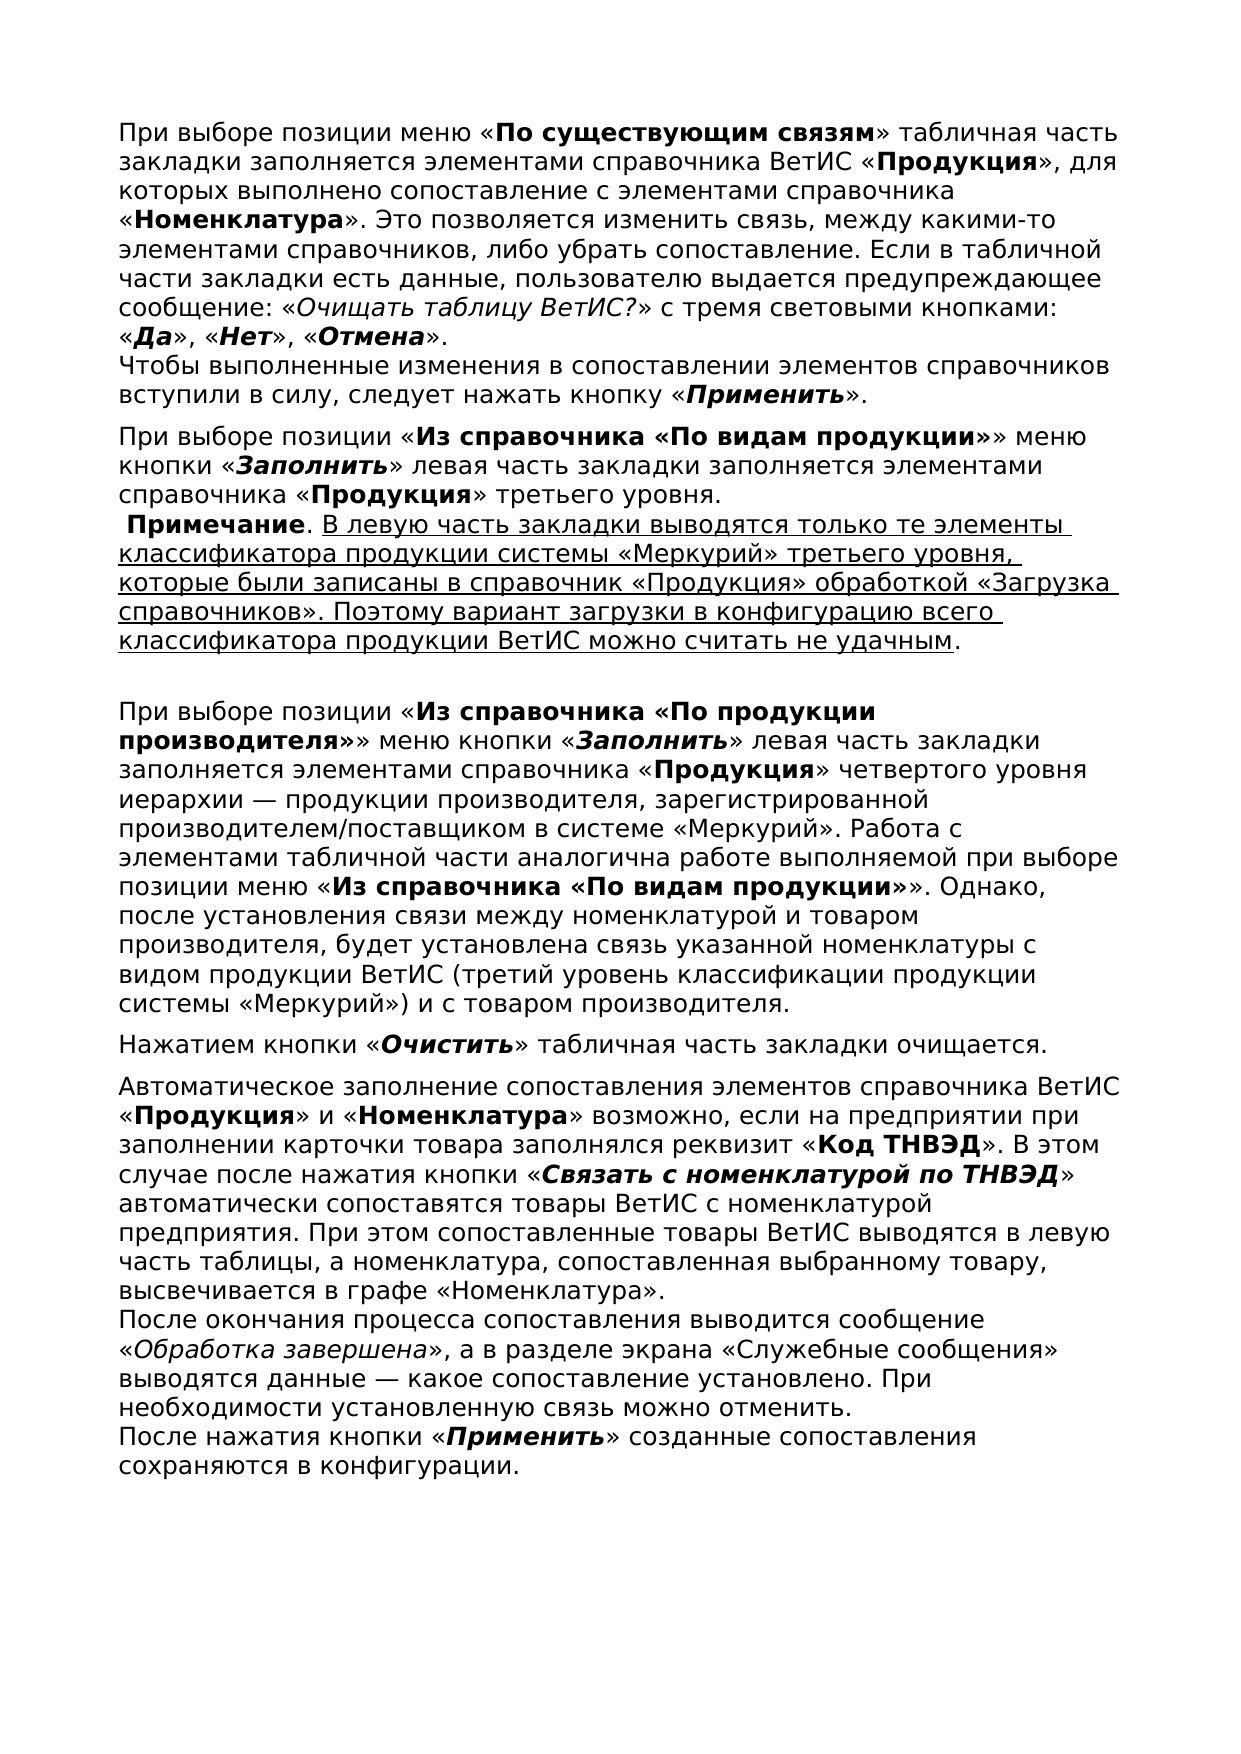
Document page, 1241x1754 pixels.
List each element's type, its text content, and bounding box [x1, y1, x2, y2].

text Нажатием кнопки «Очистить» табличная часть закладки очищается. [118, 1031, 1122, 1060]
text Автоматическое заполнение сопоставления элементов справочника ВетИС «Продукция» и «Номенклатура» возможно, если на предприятии при заполнении карточки товара заполнялся реквизит «Код ТНВЭД». В этом случае после нажатия кнопки «Связать с номенклатурой по ТНВЭД» автоматически сопоставятся товары ВетИС с номенклатурой предприятия. При этом сопоставленные товары ВетИС выводятся в левую часть таблицы, а номенклатура, сопоставленная выбранному товару, высвечивается в графе «Номенклатура». После окончания процесса сопоставления выводится сообщение «Обработка завершена», а в разделе экрана «Служебные сообщения» выводятся данные — какое сопоставление установлено. При необходимости установленную связь можно отменить. После нажатия кнопки «Применить» созданные сопоставления сохраняются в конфигурации. [118, 1072, 1122, 1481]
text При выборе позиции «Из справочника «По продукции производителя»» меню кнопки «Заполнить» левая часть закладки заполняется элементами справочника «Продукция» четвертого уровня иерархии — продукции производителя, зарегистрированной производителем/поставщиком в системе «Меркурий». Работа с элементами табличной части аналогична работе выполняемой при выборе позиции меню «Из справочника «По видам продукции»». Однако, после установления связи между номенклатурой и товаром производителя, будет установлена связь указанной номенклатуры с видом продукции ВетИС (третий уровень классификации продукции системы «Меркурий») и с товаром производителя. [118, 697, 1122, 1018]
text При выборе позиции меню «По существующим связям» табличная часть закладки заполняется элементами справочника ВетИС «Продукция», для которых выполнено сопоставление с элементами справочника «Номенклатура». Это позволяется изменить связь, между какими-то элементами справочников, либо убрать сопоставление. Если в табличной части закладки есть данные, пользователю выдается предупреждающее сообщение: «Очищать таблицу ВетИС?» с тремя световыми кнопками: «Да», «Нет», «Отмена». Чтобы выполненные изменения в сопоставлении элементов справочников вступили в силу, следует нажать кнопку «Применить». [118, 118, 1122, 410]
text При выборе позиции «Из справочника «По видам продукции»» меню кнопки «Заполнить» левая часть закладки заполняется элементами справочника «Продукция» третьего уровня. Примечание. В левую часть закладки выводятся только те элементы классификатора продукции системы «Меркурий» третьего уровня, которые были записаны в справочник «Продукция» обработкой «Загрузка справочников». Поэтому вариант загрузки в конфигурацию всего классификатора продукции ВетИС можно считать не удачным. [118, 422, 1122, 685]
